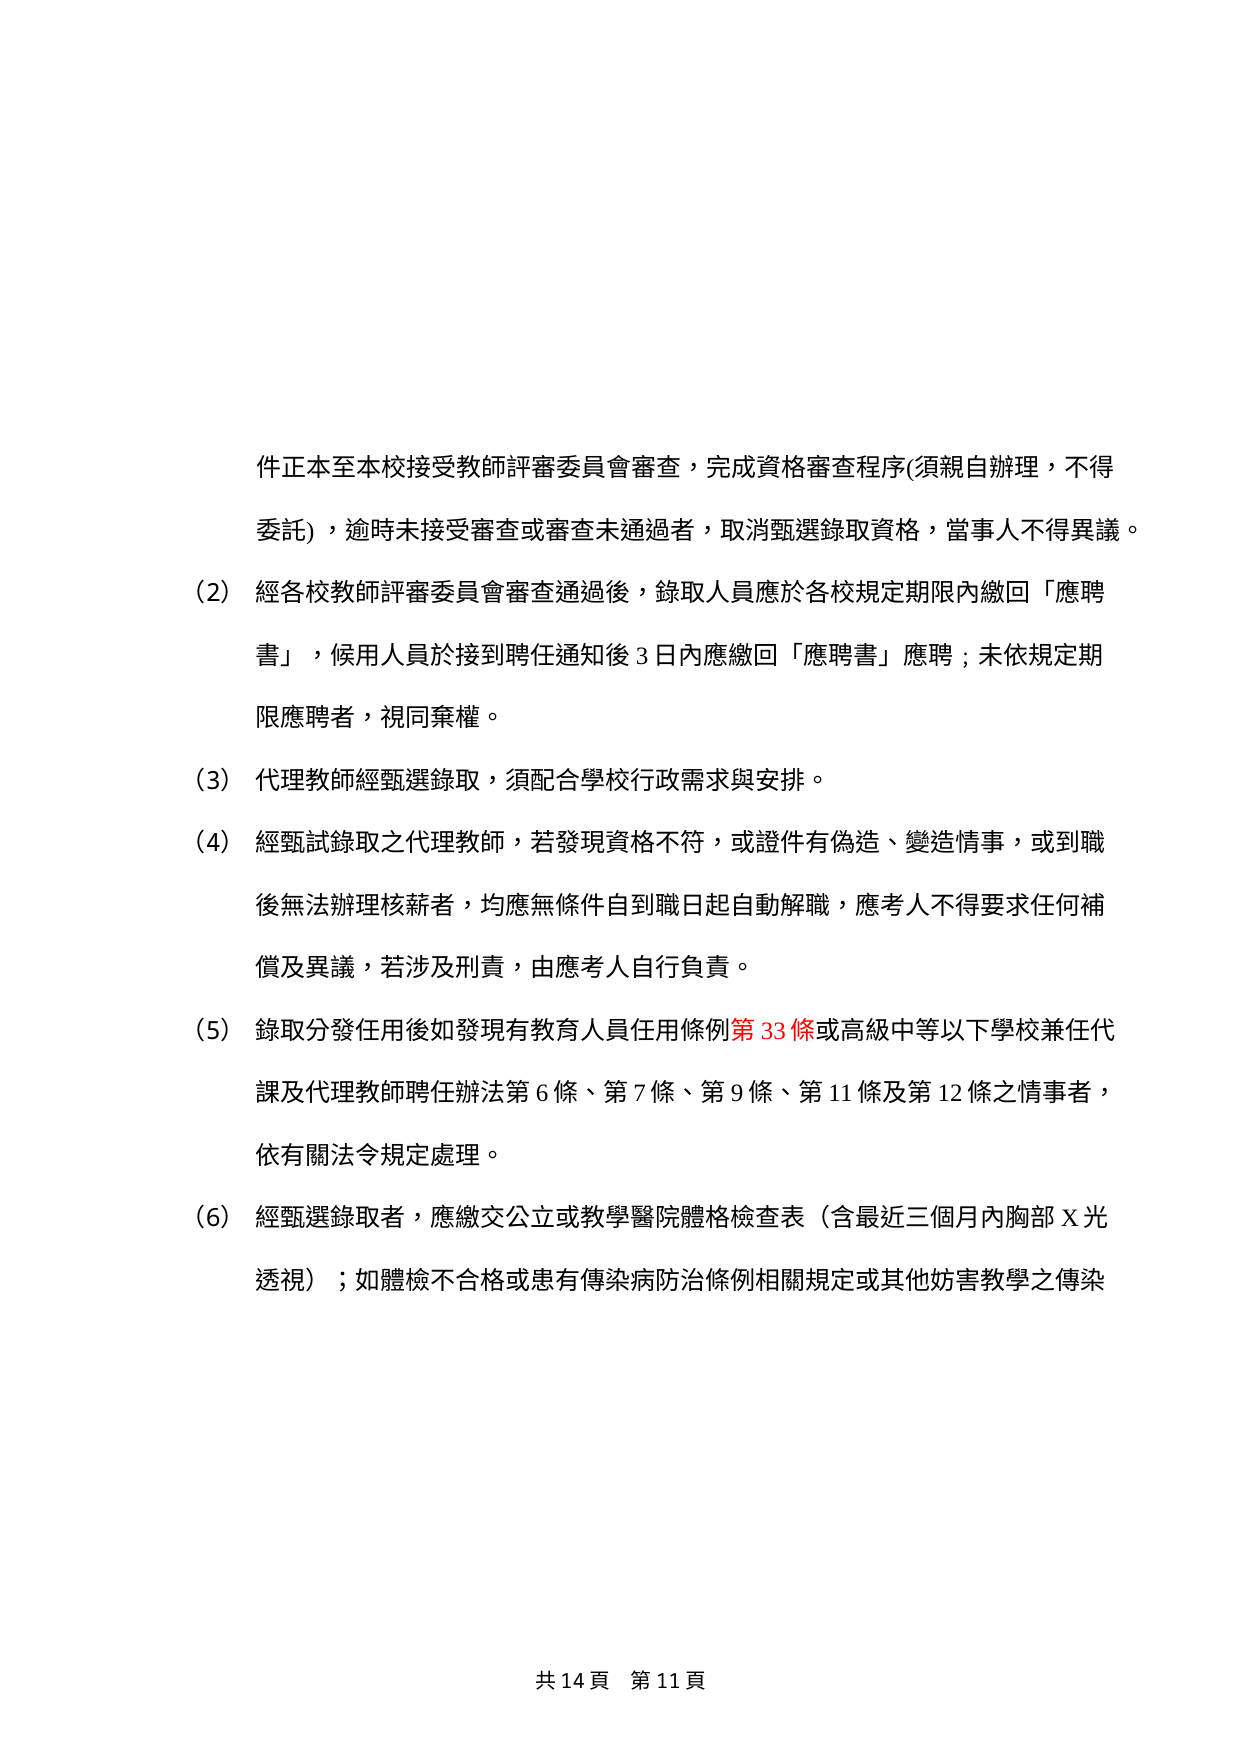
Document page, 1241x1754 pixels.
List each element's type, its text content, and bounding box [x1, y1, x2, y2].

list 錄取分發任用後如發現有教育人員任用條例第33條或高級中等以下學校兼任代課及代理教師聘任辦法第6條、第7條、第9條、第11條及第12條之情事者，依有關法令規定處理。 [181, 987, 1122, 1174]
list 經甄選錄取者，應繳交公立或教學醫院體格檢查表（含最近三個月內胸部X光透視）；如體檢不合格或患有傳染病防治條例相關規定或其他妨害教學之傳染 [181, 1174, 1122, 1299]
list 經錄取人員應於本校另行通知報到日期時間，攜帶學、經歷及相關證件正本至本校接受教師評審委員會審查，完成資格審查程序(須親自辦理，不得委託) ，逾時未接受審查或審查未通過者，取消甄選錄取資格，當事人不得異議。 [256, 424, 1122, 549]
list 代理教師經甄選錄取，須配合學校行政需求與安排。 [181, 737, 1122, 799]
list 經各校教師評審委員會審查通過後，錄取人員應於各校規定期限內繳回「應聘書」，候用人員於接到聘任通知後3日內應繳回「應聘書」應聘﹔未依規定期限應聘者，視同棄權。 [181, 549, 1122, 737]
list 經甄試錄取之代理教師，若發現資格不符，或證件有偽造、變造情事，或到職後無法辦理核薪者，均應無條件自到職日起自動解職，應考人不得要求任何補償及異議，若涉及刑責，由應考人自行負責。 [181, 799, 1122, 987]
